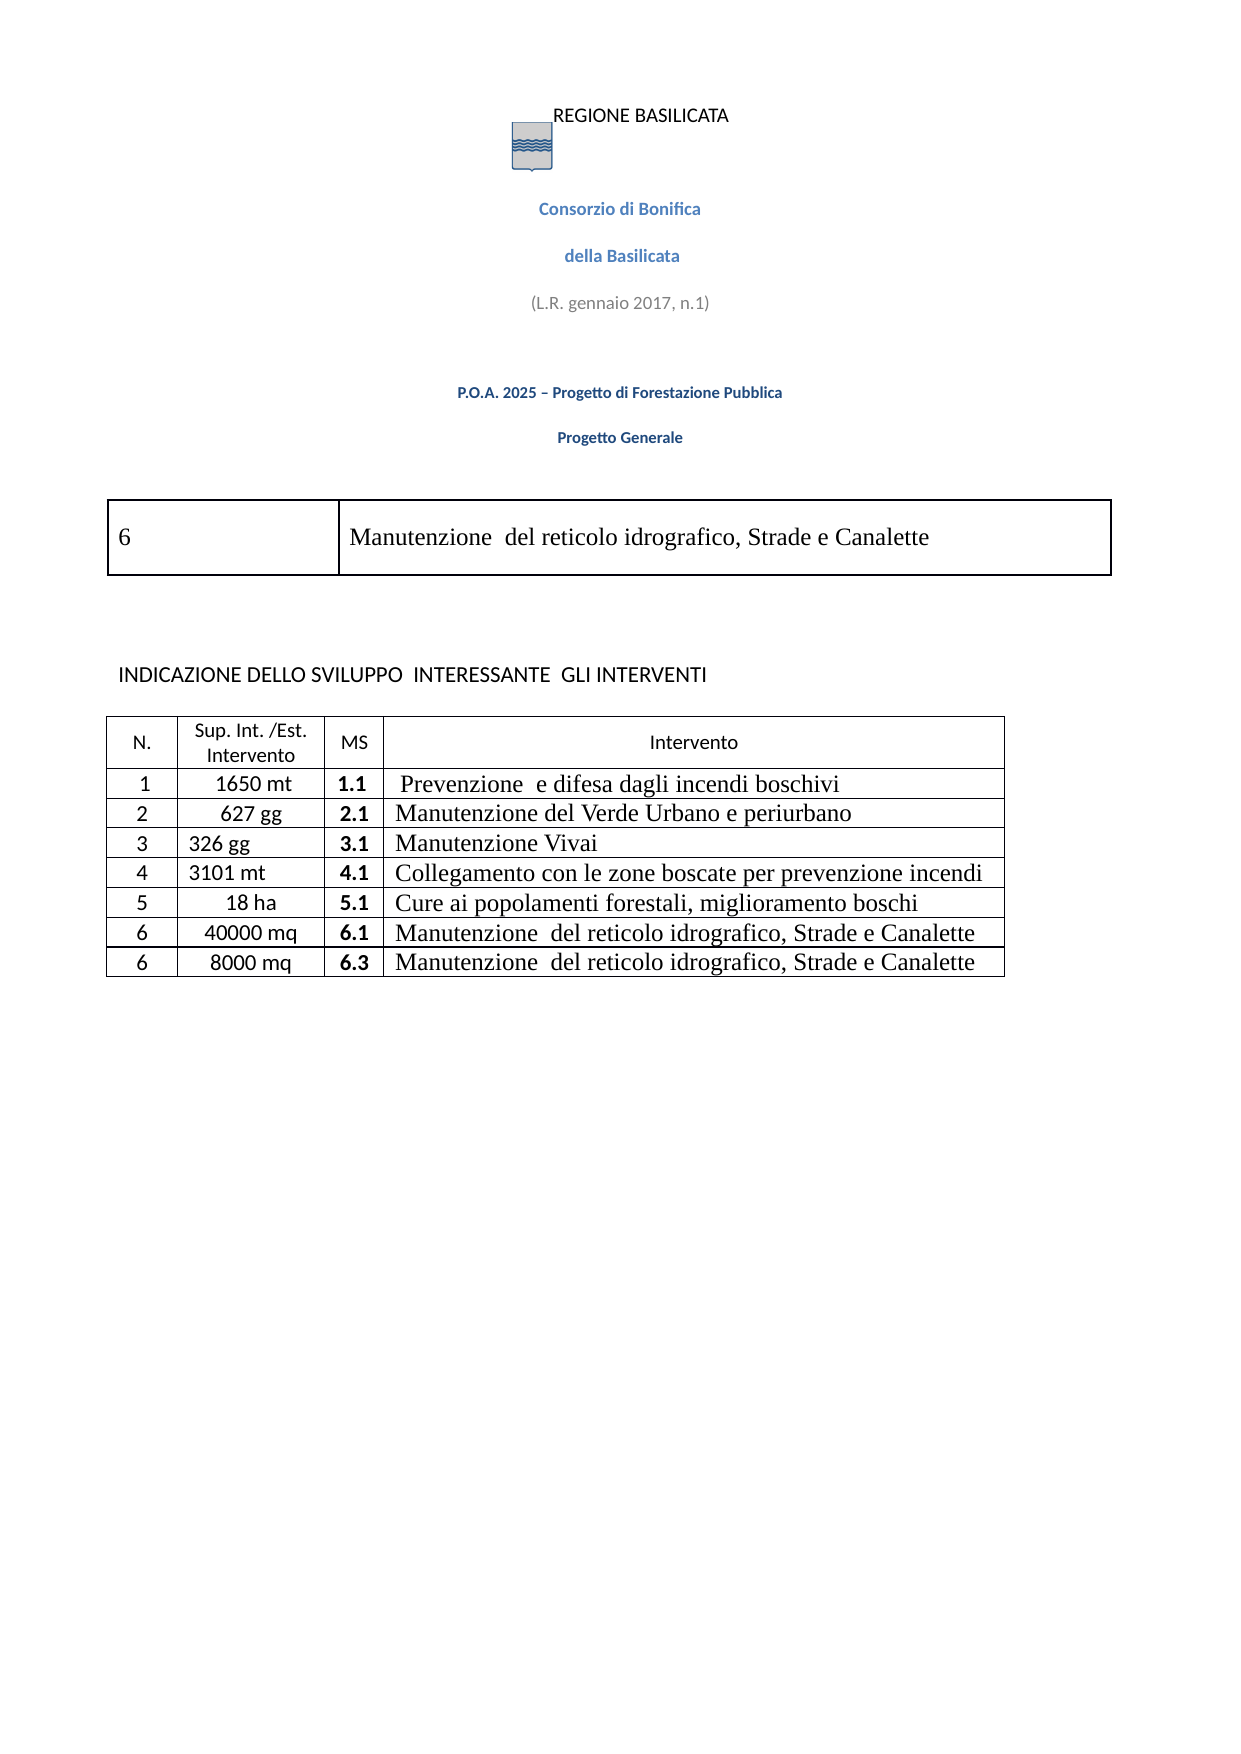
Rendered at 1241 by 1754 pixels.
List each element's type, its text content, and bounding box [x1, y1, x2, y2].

table_cell 3101 mt [178, 858, 324, 887]
table_cell 40000 mq [178, 918, 324, 946]
table_cell 6 [107, 918, 177, 946]
table_cell 2 [107, 799, 177, 827]
table_cell Collegamento con le zone boscate per prevenzione incendi [384, 858, 1004, 887]
table_cell Manutenzione del reticolo idrografico, Strade e Canalette [384, 918, 1004, 946]
table_cell 8000 mq [178, 948, 324, 976]
table_cell 1 [107, 769, 177, 797]
text INDICAZIONE DELLO SVILUPPO INTERESSANTE GLI INTERVENTI [118, 660, 1122, 688]
table_cell 5 [107, 888, 177, 917]
table_cell 326 gg [178, 828, 324, 857]
table_cell Manutenzione del Verde Urbano e periurbano [384, 799, 1004, 827]
table_cell Manutenzione del reticolo idrografico, Strade e Canalette [384, 948, 1004, 976]
table_cell Manutenzione del reticolo idrografico, Strade e Canalette [340, 501, 1110, 574]
table_cell 2.1 [325, 799, 383, 827]
table_cell 6 [109, 501, 338, 574]
table_cell 4.1 [325, 858, 383, 887]
table_cell 6.1 [325, 918, 383, 946]
table_cell 5.1 [325, 888, 383, 917]
table_cell 4 [107, 858, 177, 887]
table_header Intervento [384, 717, 1004, 768]
table_header N. [107, 717, 177, 768]
table_cell 1650 mt [178, 769, 324, 797]
table_cell 18 ha [178, 888, 324, 917]
table_cell 6 [107, 948, 177, 976]
table_cell Manutenzione Vivai [384, 828, 1004, 857]
table_cell 3 [107, 828, 177, 857]
table_header MS [325, 717, 383, 768]
table_cell Prevenzione e difesa dagli incendi boschivi [384, 769, 1004, 797]
table_cell Cure ai popolamenti forestali, miglioramento boschi [384, 888, 1004, 917]
table_cell 1.1 [325, 769, 383, 797]
table_header Sup. Int. /Est. Intervento [178, 717, 324, 768]
table_cell 6.3 [325, 948, 383, 976]
table_cell 3.1 [325, 828, 383, 857]
table_cell 627 gg [178, 799, 324, 827]
